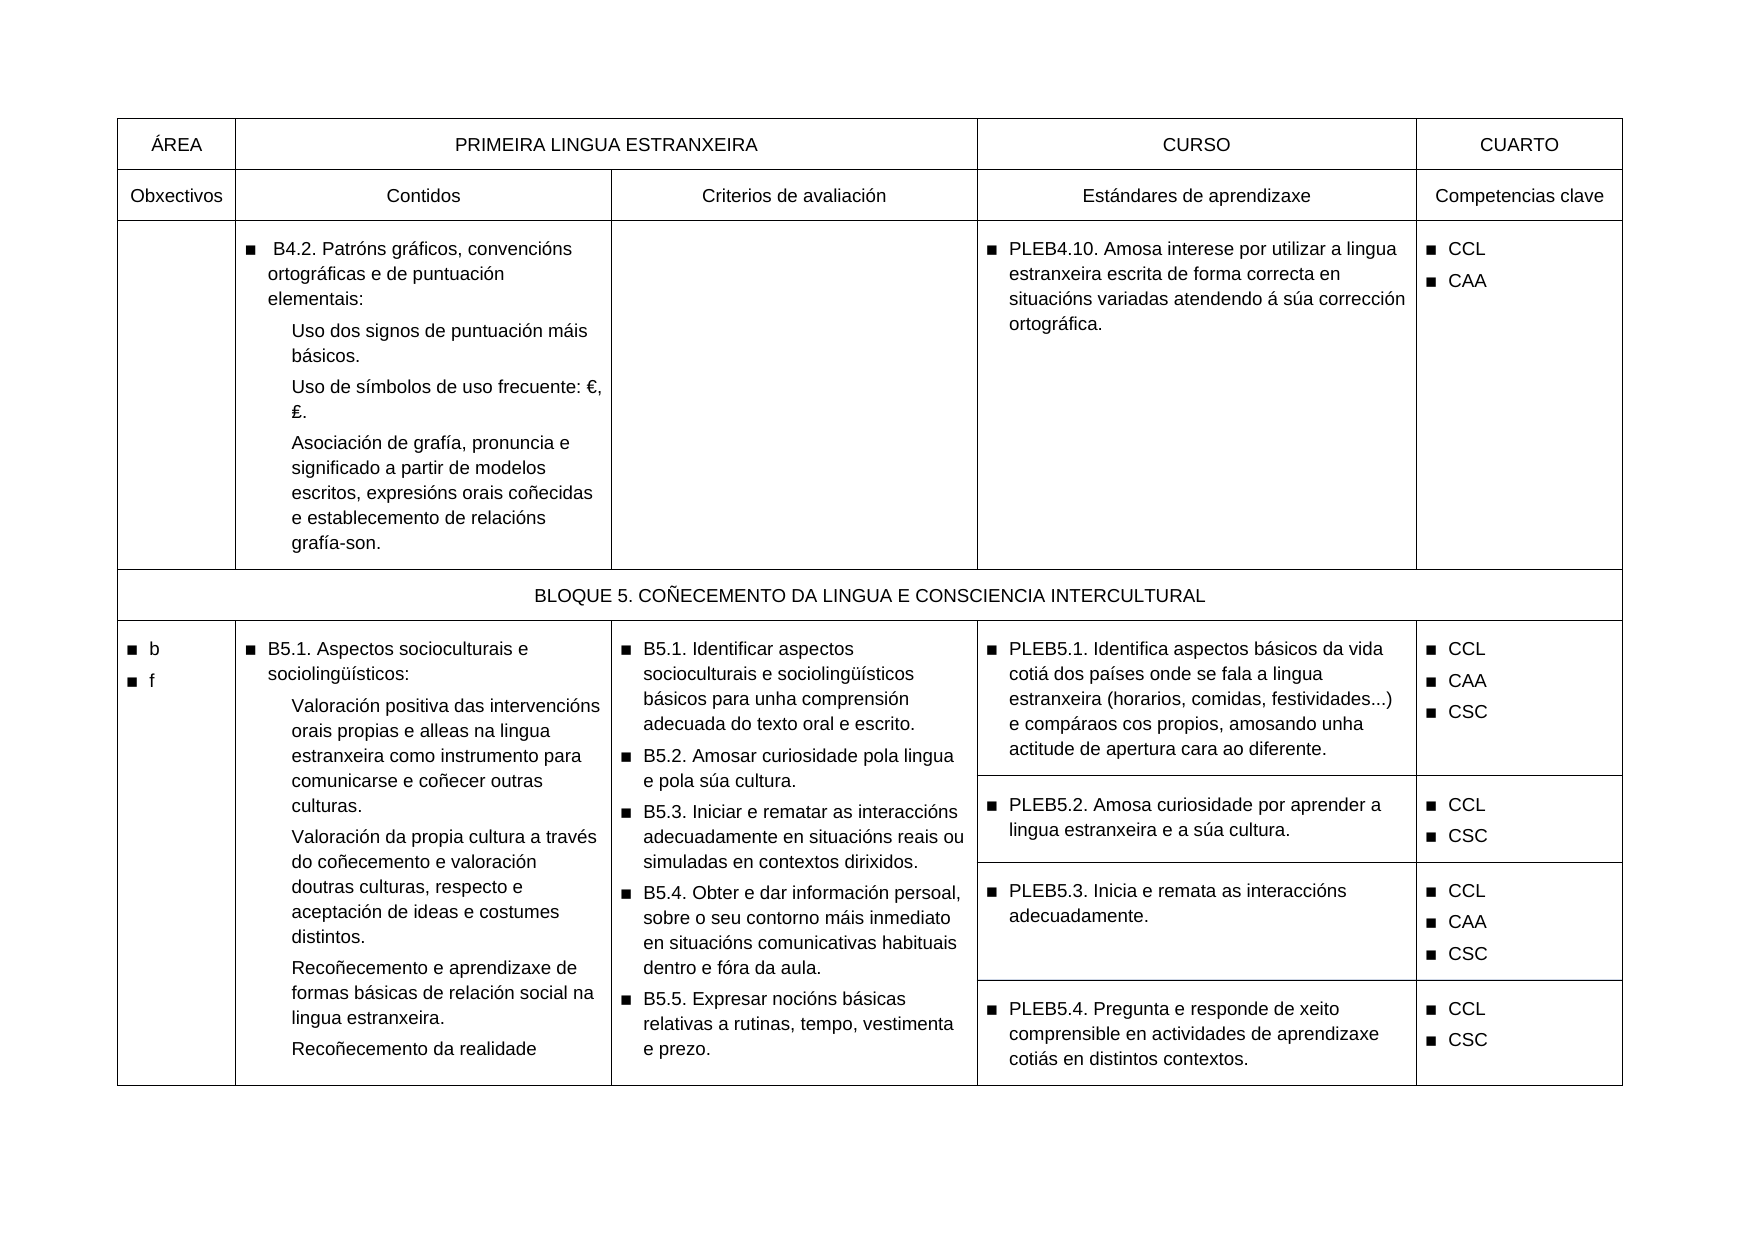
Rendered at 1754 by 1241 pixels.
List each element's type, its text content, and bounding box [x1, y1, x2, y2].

table_cell CCL CAA CSC [1417, 621, 1622, 775]
table_header CUARTO [1417, 119, 1622, 169]
table_cell Criterios de avaliación [612, 170, 977, 220]
table_cell Contidos [236, 170, 611, 220]
table_cell BLOQUE 5. COÑECEMENTO DA LINGUA E CONSCIENCIA INTERCULTURAL [118, 570, 1622, 620]
table_cell Competencias clave [1417, 170, 1622, 220]
table_cell [612, 221, 977, 569]
table_cell PLEB5.4. Pregunta e responde de xeito comprensible en actividades de aprendizaxe cotiás en distintos contextos. [978, 981, 1416, 1085]
table_cell CCL CAA CSC [1417, 863, 1622, 979]
table_cell PLEB5.2. Amosa curiosidade por aprender a lingua estranxeira e a súa cultura. [978, 776, 1416, 862]
table_cell Estándares de aprendizaxe [978, 170, 1416, 220]
table_header ÁREA [118, 119, 235, 169]
table_cell PLEB5.3. Inicia e remata as interaccións adecuadamente. [978, 863, 1416, 979]
table_cell b f [118, 621, 235, 1085]
table_cell PLEB4.10. Amosa interese por utilizar a lingua estranxeira escrita de forma correcta en situacións variadas atendendo á súa corrección ortográfica. [978, 221, 1416, 569]
table_header PRIMEIRA LINGUA ESTRANXEIRA [236, 119, 977, 169]
table_cell B5.1. Identificar aspectos socioculturais e sociolingüísticos básicos para unha comprensión adecuada do texto oral e escrito. B5.2. Amosar curiosidade pola lingua e pola súa cultura. B5.3. Iniciar e rematar as interaccións adecuadamente en situacións reais ou simuladas en contextos dirixidos. B5.4. Obter e dar información persoal, sobre o seu contorno máis inmediato en situacións comunicativas habituais dentro e fóra da aula. B5.5. Expresar nocións básicas relativas a rutinas, tempo, vestimenta e prezo. B5.6. Expresar e identificar localización de persoas, de obxectos e de lugares. B5.7. Solicitar e comprender o permiso, o acordo, a información, a preferencia, a axuda ou o desexo, a capacidade entre outras. B5.8. Utilizar adecuadamente as estruturas morfosintácticas para realizar as funcións comunicativas propias do seu nivel. B5.9. Recoñecer estruturas sintácticas básicas e os seus significados asociados. B5.10. Utilizar estruturas sintácticas de progresiva dificultade (p. e. enlazar frases sinxelas con conectores básicos como and, or, then). B5.10. Mostrar un control sobre un conxunto de estruturas gramaticais sinxelas e de modelos de oracións e frases dentro dun repertorio memorizado. B5.11. Comprender e utilizar o léxico propio do nivel en situacións comunicativas sinxelas da vida da aula ou fóra dela. B5.12. Comparar aspectos lingüísticos e culturais das linguas que coñece para mellorar na súa aprendizaxe e lograr unha competencia integrada a través de producións audiovisuais ou multimedia e de manifestacións artísticas (horarios, hábitos, festividades…). B5.13. Recoñecer un repertorio limitado de léxico de alta frecuencia relativo a situacións cotiás e temas habituais e concretos relacionados coas súas experiencias, intereses e próximos á súa idade. [612, 621, 977, 1085]
table_cell B4.1. Estratexias de produción: Planificación: Seleccionar o tipo de texto que se vai producir: conto, notas, dramatizacións … Iniciarse no uso do dicionario bilingüe e outros materiais de consulta en soporte papel ou dixital adecuados á idade do alumnado. Execución: Producir a mensaxe escrita con claridade, utilizando expresións e frases coñecidas. Compensar as carencias léxicas mediante o uso do dicionario visual do alumnado e de materias audiovisuais e multimedia para reproducir mensaxes escritas sinxelas. Apoiarse nas palabras e frases coñecidas previamente en interaccións orais e de lectura. Seleccionar e empregar o léxico adecuado ao tema e usar algún recurso cohesivo para non repetir palabras. Reelaborar informacións en ficheiros, libriños... textos escritos, moi breves e pautados, afíns aos seus intereses, cunha intención comunicativa. Reproducir a forma gráfica de certas palabras en situacións comunicativas, sen modelos dados, a través de hipóteses ou tratando de recordar a súa forma. Compoñer a partir de modelos, diferentes textos sinxelos, utilizando expresións e frases coñecidas oralmente, para transmitir información. Utilizar a lingua estranxeira en mensaxes escritas como recordatorio visual e para á aprendizaxe de novas palabras e expresións (carteis para identificar os obxectos e os espazos da aula, calendario, normas de xogos, cartafol colectivo...). Iniciarse no uso das tecnoloxías da información e a comunicación para producir textos e presentacións, recompilar e transmitir información. B4.2. Patróns gráficos, convencións ortográficas e de puntuación elementais: Uso dos signos de puntuación máis básicos. Uso de símbolos de uso frecuente: €, ₤. Asociación de grafía, pronuncia e significado a partir de modelos escritos, expresións orais coñecidas e establecemento de relacións grafía-son. [236, 221, 611, 569]
table_cell Obxectivos [118, 170, 235, 220]
table_cell [118, 221, 235, 569]
table_cell CCL CSC [1417, 776, 1622, 862]
table_cell CCL CAA [1417, 221, 1622, 569]
table_cell PLEB5.1. Identifica aspectos básicos da vida cotiá dos países onde se fala a lingua estranxeira (horarios, comidas, festividades...) e compáraos cos propios, amosando unha actitude de apertura cara ao diferente. [978, 621, 1416, 775]
table_cell CCL CSC [1417, 981, 1622, 1085]
table_cell B5.1. Aspectos socioculturais e sociolingüísticos: Valoración positiva das intervencións orais propias e alleas na lingua estranxeira como instrumento para comunicarse e coñecer outras culturas. Valoración da propia cultura a través do coñecemento e valoración doutras culturas, respecto e aceptación de ideas e costumes distintos. Recoñecemento e aprendizaxe de formas básicas de relación social na lingua estranxeira. Recoñecemento da realidade [236, 621, 611, 1085]
table_header CURSO [978, 119, 1416, 169]
